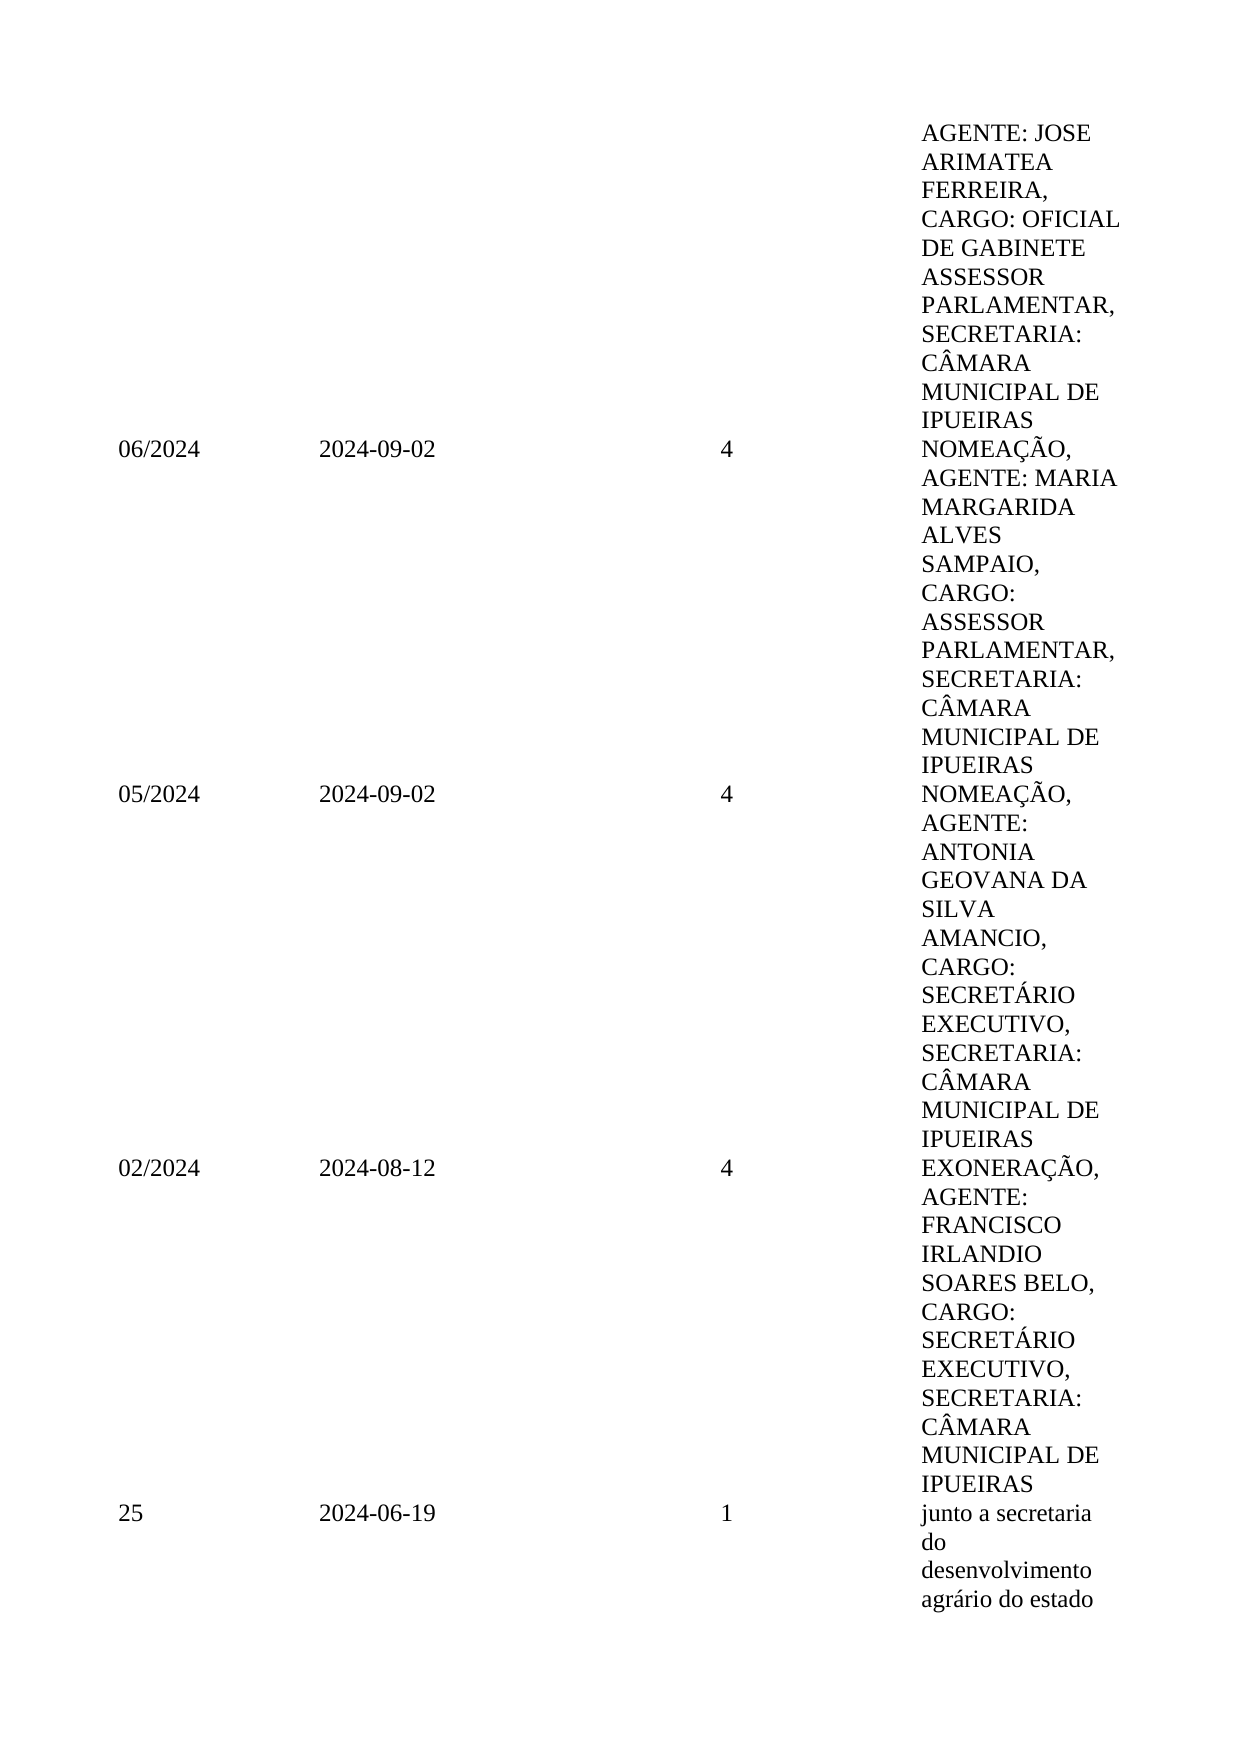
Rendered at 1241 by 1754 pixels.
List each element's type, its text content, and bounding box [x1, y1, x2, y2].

table_cell 2024-09-02 [319, 434, 519, 779]
table_cell [319, 118, 519, 434]
table_cell 06/2024 [118, 434, 319, 779]
table_cell 4 [720, 434, 921, 779]
table_cell 02/2024 [118, 1153, 319, 1498]
table_cell EXONERAÇÃO, AGENTE: FRANCISCO IRLANDIO SOARES BELO, CARGO: SECRETÁRIO EXECUTIVO, SECRETARIA: CÂMARA MUNICIPAL DE IPUEIRAS [921, 1153, 1122, 1498]
table_cell [520, 1153, 720, 1498]
table_cell [520, 118, 720, 434]
table_cell 2024-06-19 [319, 1498, 519, 1613]
table_cell 25 [118, 1498, 319, 1613]
table_cell 4 [720, 779, 921, 1153]
table_cell 2024-08-12 [319, 1153, 519, 1498]
table_cell [520, 779, 720, 1153]
table_cell NOMEAÇÃO, AGENTE: MARIA MARGARIDA ALVES SAMPAIO, CARGO: ASSESSOR PARLAMENTAR, SECRETARIA: CÂMARA MUNICIPAL DE IPUEIRAS [921, 434, 1122, 779]
table_cell [720, 118, 921, 434]
table_cell 4 [720, 1153, 921, 1498]
table_cell [520, 434, 720, 779]
table_cell [118, 118, 319, 434]
table_cell NOMEAÇÃO, AGENTE: ANTONIA GEOVANA DA SILVA AMANCIO, CARGO: SECRETÁRIO EXECUTIVO, SECRETARIA: CÂMARA MUNICIPAL DE IPUEIRAS [921, 779, 1122, 1153]
table_cell AGENTE: JOSE ARIMATEA FERREIRA, CARGO: OFICIAL DE GABINETE ASSESSOR PARLAMENTAR, SECRETARIA: CÂMARA MUNICIPAL DE IPUEIRAS [921, 118, 1122, 434]
table_cell 1 [720, 1498, 921, 1613]
table_cell 2024-09-02 [319, 779, 519, 1153]
table_cell [520, 1498, 720, 1613]
table_cell junto a secretaria do desenvolvimento agrário do estado [921, 1498, 1122, 1613]
table_cell 05/2024 [118, 779, 319, 1153]
